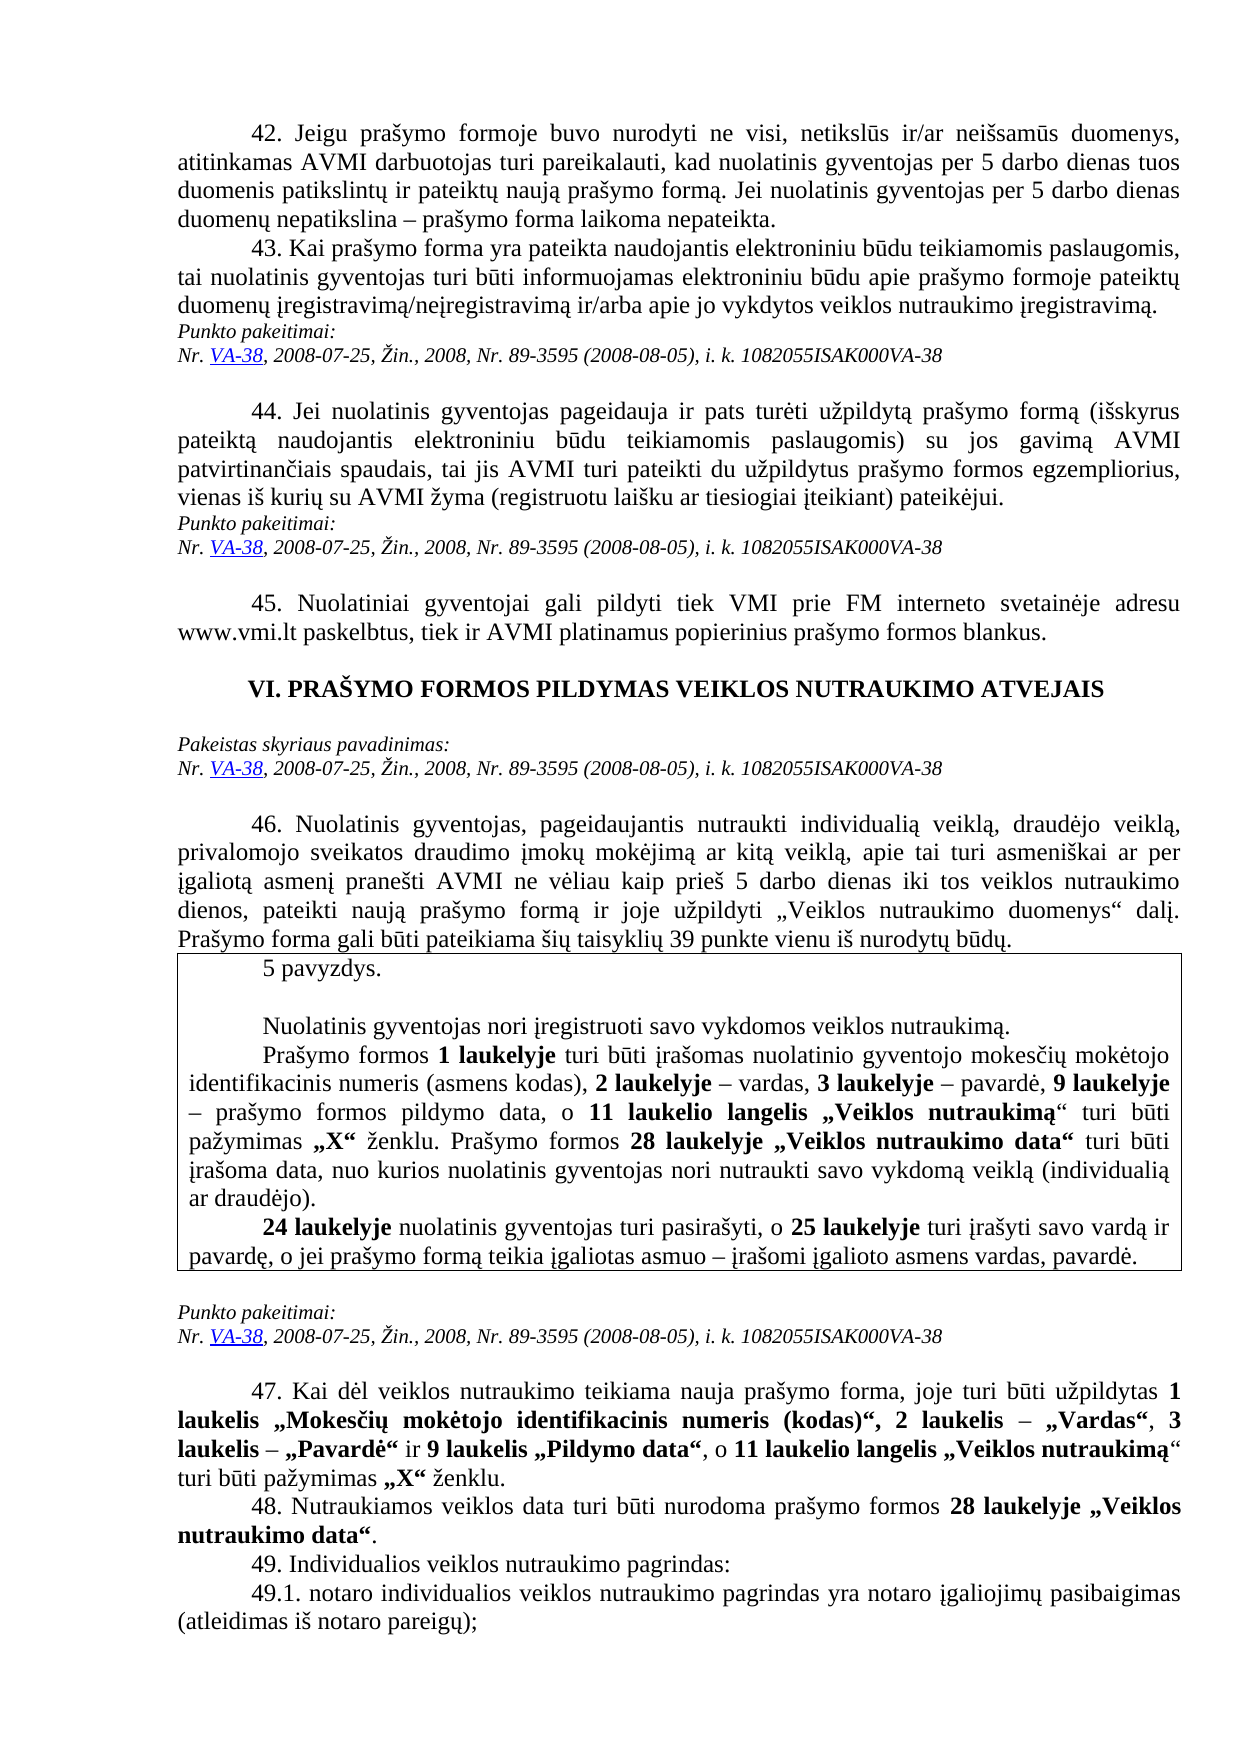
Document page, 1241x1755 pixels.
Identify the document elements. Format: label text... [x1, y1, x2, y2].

text 49.1. notaro individualios veiklos nutraukimo pagrindas yra notaro įgaliojimų pasibaigimas (atleidimas iš notaro pareigų); [177, 1578, 1181, 1635]
text 46. Nuolatinis gyventojas, pageidaujantis nutraukti individualią veiklą, draudėjo veiklą, privalomojo sveikatos draudimo įmokų mokėjimą ar kitą veiklą, apie tai turi asmeniškai ar per įgaliotą asmenį pranešti AVMI ne vėliau kaip prieš 5 darbo dienas iki tos veiklos nutraukimo dienos, pateikti naują prašymo formą ir joje užpildyti „Veiklos nutraukimo duomenys“ dalį. Prašymo forma gali būti pateikiama šių taisyklių 39 punkte vienu iš nurodytų būdų. [177, 809, 1181, 952]
text 49. Individualios veiklos nutraukimo pagrindas: [177, 1549, 1181, 1578]
text Nr. VA-38, 2008-07-25, Žin., 2008, Nr. 89-3595 (2008-08-05), i. k. 1082055ISAK000VA-38 [177, 756, 1181, 780]
text 43. Kai prašymo forma yra pateikta naudojantis elektroniniu būdu teikiamomis paslaugomis, tai nuolatinis gyventojas turi būti informuojamas elektroniniu būdu apie prašymo formoje pateiktų duomenų įregistravimą/neįregistravimą ir/arba apie jo vykdytos veiklos nutraukimo įregistravimą. [177, 233, 1181, 319]
table_header 5 pavyzdys. Nuolatinis gyventojas nori įregistruoti savo vykdomos veiklos nutraukimą. Prašymo formos 1 laukelyje turi būti įrašomas nuolatinio gyventojo mokesčių mokėtojo identifikacinis numeris (asmens kodas), 2 laukelyje – vardas, 3 laukelyje – pavardė, 9 laukelyje – prašymo formos pildymo data, o 11 laukelio langelis „Veiklos nutraukimą“ turi būti pažymimas „X“ ženklu. Prašymo formos 28 laukelyje „Veiklos nutraukimo data“ turi būti įrašoma data, nuo kurios nuolatinis gyventojas nori nutraukti savo vykdomą veiklą (individualią ar draudėjo). 24 laukelyje nuolatinis gyventojas turi pasirašyti, o 25 laukelyje turi įrašyti savo vardą ir pavardę, o jei prašymo formą teikia įgaliotas asmuo – įrašomi įgalioto asmens vardas, pavardė. [178, 954, 1181, 1270]
text 45. Nuolatiniai gyventojai gali pildyti tiek VMI prie FM interneto svetainėje adresu www.vmi.lt paskelbtus, tiek ir AVMI platinamus popierinius prašymo formos blankus. [177, 588, 1181, 646]
text Punkto pakeitimai: [177, 1299, 1181, 1324]
text 44. Jei nuolatinis gyventojas pageidauja ir pats turėti užpildytą prašymo formą (išskyrus pateiktą naudojantis elektroniniu būdu teikiamomis paslaugomis) su jos gavimą AVMI patvirtinančiais spaudais, tai jis AVMI turi pateikti du užpildytus prašymo formos egzempliorius, vienas iš kurių su AVMI žyma (registruotu laišku ar tiesiogiai įteikiant) pateikėjui. [177, 396, 1181, 511]
text Nr. VA-38, 2008-07-25, Žin., 2008, Nr. 89-3595 (2008-08-05), i. k. 1082055ISAK000VA-38 [177, 535, 1181, 559]
text 47. Kai dėl veiklos nutraukimo teikiama nauja prašymo forma, joje turi būti užpildytas 1 laukelis „Mokesčių mokėtojo identifikacinis numeris (kodas)“, 2 laukelis – „Vardas“, 3 laukelis – „Pavardė“ ir 9 laukelis „Pildymo data“, o 11 laukelio langelis „Veiklos nutraukimą“ turi būti pažymimas „X“ ženklu. [177, 1376, 1181, 1491]
text 48. Nutraukiamos veiklos data turi būti nurodoma prašymo formos 28 laukelyje „Veiklos nutraukimo data“. [177, 1491, 1181, 1549]
text Punkto pakeitimai: [177, 319, 1181, 343]
text VI. PRAŠYMO FORMOS PILDYMAS VEIKLOS NUTRAUKIMO ATVEJAIS [177, 674, 1181, 703]
text Nr. VA-38, 2008-07-25, Žin., 2008, Nr. 89-3595 (2008-08-05), i. k. 1082055ISAK000VA-38 [177, 343, 1181, 367]
text Pakeistas skyriaus pavadinimas: [177, 732, 1181, 756]
text Nr. VA-38, 2008-07-25, Žin., 2008, Nr. 89-3595 (2008-08-05), i. k. 1082055ISAK000VA-38 [177, 1324, 1181, 1348]
text Punkto pakeitimai: [177, 511, 1181, 535]
text 42. Jeigu prašymo formoje buvo nurodyti ne visi, netikslūs ir/ar neišsamūs duomenys, atitinkamas AVMI darbuotojas turi pareikalauti, kad nuolatinis gyventojas per 5 darbo dienas tuos duomenis patikslintų ir pateiktų naują prašymo formą. Jei nuolatinis gyventojas per 5 darbo dienas duomenų nepatikslina – prašymo forma laikoma nepateikta. [177, 118, 1181, 233]
